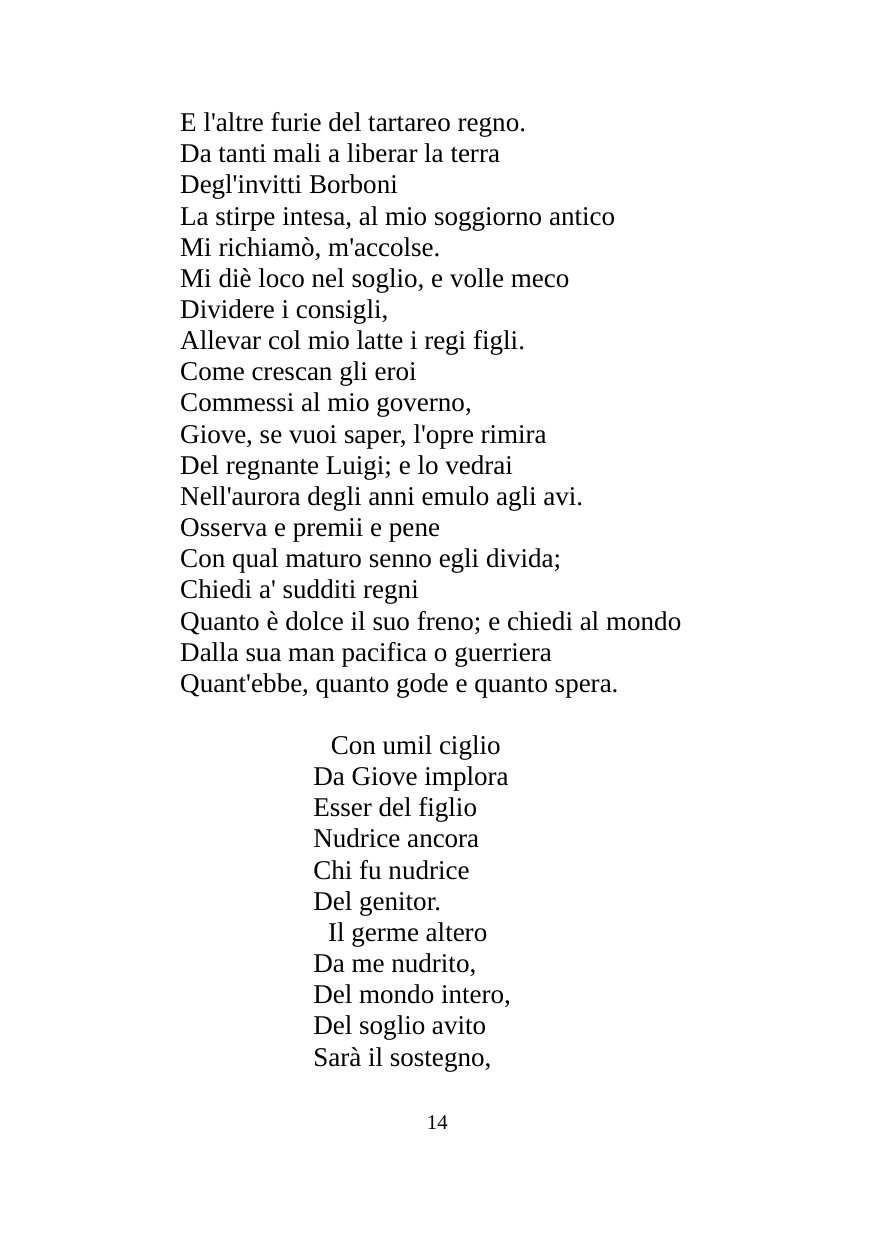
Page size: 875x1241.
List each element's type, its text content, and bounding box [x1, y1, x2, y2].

text Del mondo intero, [313, 978, 768, 1009]
text E l'altre furie del tartareo regno. [180, 106, 768, 137]
text Degl'invitti Borboni [180, 168, 768, 200]
text Nell'aurora degli anni emulo agli avi. [180, 480, 768, 511]
text Quant'ebbe, quanto gode e quanto spera. [180, 667, 768, 698]
text Del regnante Luigi; e lo vedrai [180, 449, 768, 480]
text Dalla sua man pacifica o guerriera [180, 636, 768, 667]
text Dividere i consigli, [180, 293, 768, 324]
text Mi diè loco nel soglio, e volle meco [180, 262, 768, 293]
text Del genitor. [313, 885, 768, 916]
text Esser del figlio [313, 791, 768, 823]
text La stirpe intesa, al mio soggiorno antico [180, 200, 768, 231]
text Con umil ciglio [331, 729, 768, 760]
text Il germe altero [328, 916, 768, 947]
text Da tanti mali a liberar la terra [180, 137, 768, 168]
text Chiedi a' sudditi regni [180, 573, 768, 604]
text Del soglio avito [313, 1009, 768, 1041]
text Sarà il sostegno, [313, 1041, 768, 1072]
text Da me nudrito, [313, 947, 768, 978]
text Giove, se vuoi saper, l'opre rimira [180, 418, 768, 449]
text Quanto è dolce il suo freno; e chiedi al mondo [180, 604, 768, 636]
text Allevar col mio latte i regi figli. [180, 324, 768, 355]
text Con qual maturo senno egli divida; [180, 542, 768, 573]
text Mi richiamò, m'accolse. [180, 231, 768, 262]
text Nudrice ancora [313, 823, 768, 854]
text Chi fu nudrice [313, 854, 768, 885]
text Come crescan gli eroi [180, 355, 768, 387]
text Da Giove implora [313, 760, 768, 791]
text Osserva e premii e pene [180, 511, 768, 542]
text Commessi al mio governo, [180, 387, 768, 418]
